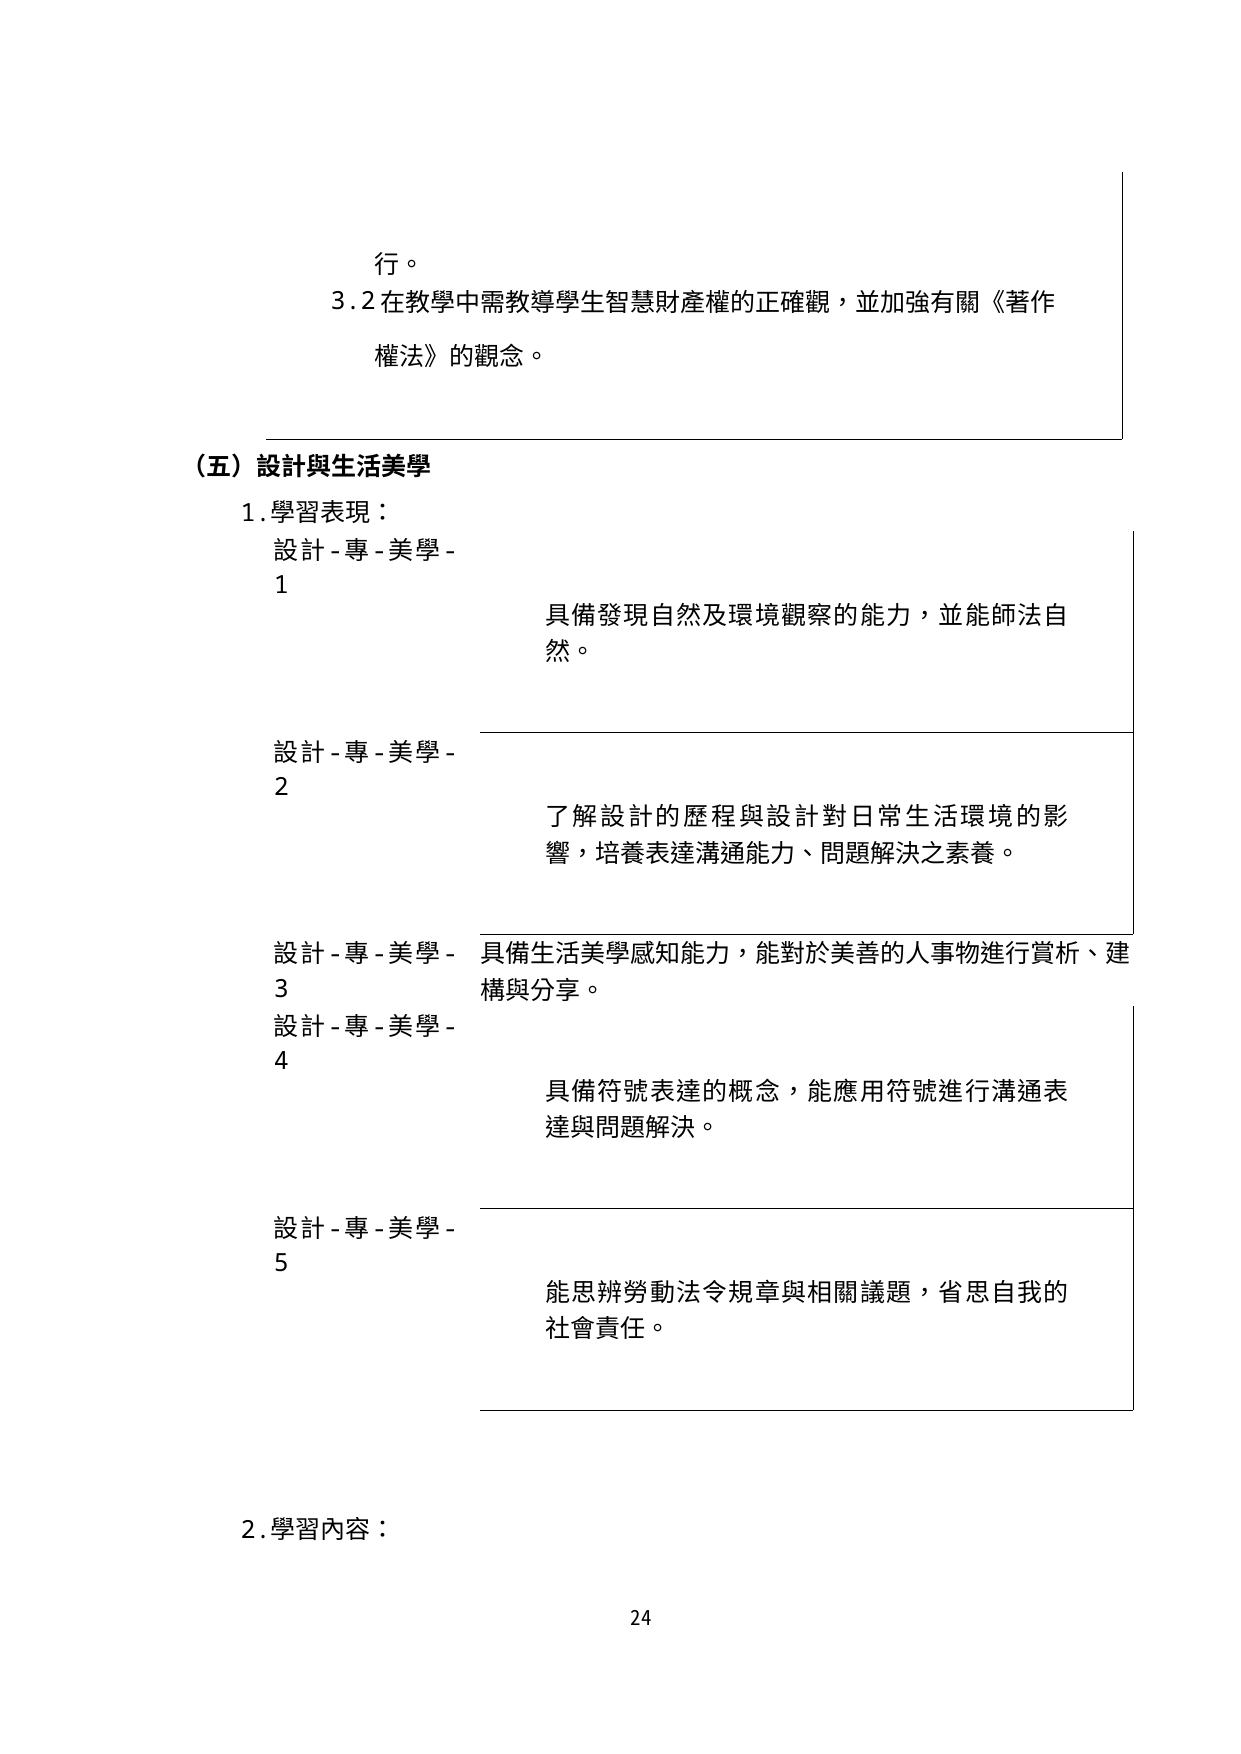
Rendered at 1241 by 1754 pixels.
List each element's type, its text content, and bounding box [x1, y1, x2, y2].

table_cell 具備生活美學感知能力，能對於美善的人事物進行賞析、建構與分享。 [469, 934, 1144, 1006]
text 2.學習內容： [173, 1501, 1122, 1547]
table_cell 了解設計的歷程與設計對日常生活環境的影響，培養表達溝通能力、問題解決之素養。 [469, 732, 1133, 934]
table_cell 能思辨勞動法令規章與相關議題，省思自我的社會責任。 [469, 1208, 1133, 1410]
text （五）設計與生活美學 [173, 439, 1122, 485]
table_header 設計-專-美學-1 [262, 531, 469, 732]
table_header [1134, 531, 1144, 732]
table_cell 設計-專-美學-2 [262, 732, 469, 934]
text 3.2在教學中需教導學生智慧財產權的正確觀，並加強有關《著作權法》的觀念。 [266, 283, 1122, 439]
text 行。 [266, 172, 1122, 283]
text 1.學習表現： [173, 485, 1122, 531]
table_cell [1134, 732, 1144, 934]
table_cell 設計-專-美學-4 [262, 1006, 469, 1208]
table_cell 具備符號表達的概念，能應用符號進行溝通表達與問題解決。 [469, 1006, 1133, 1208]
table_cell [1134, 1006, 1144, 1208]
table_cell 設計-專-美學-5 [262, 1208, 469, 1410]
table_cell [1134, 1208, 1144, 1410]
table_cell 設計-專-美學-3 [262, 934, 469, 1006]
table_header 具備發現自然及環境觀察的能力，並能師法自然。 [469, 531, 1133, 732]
